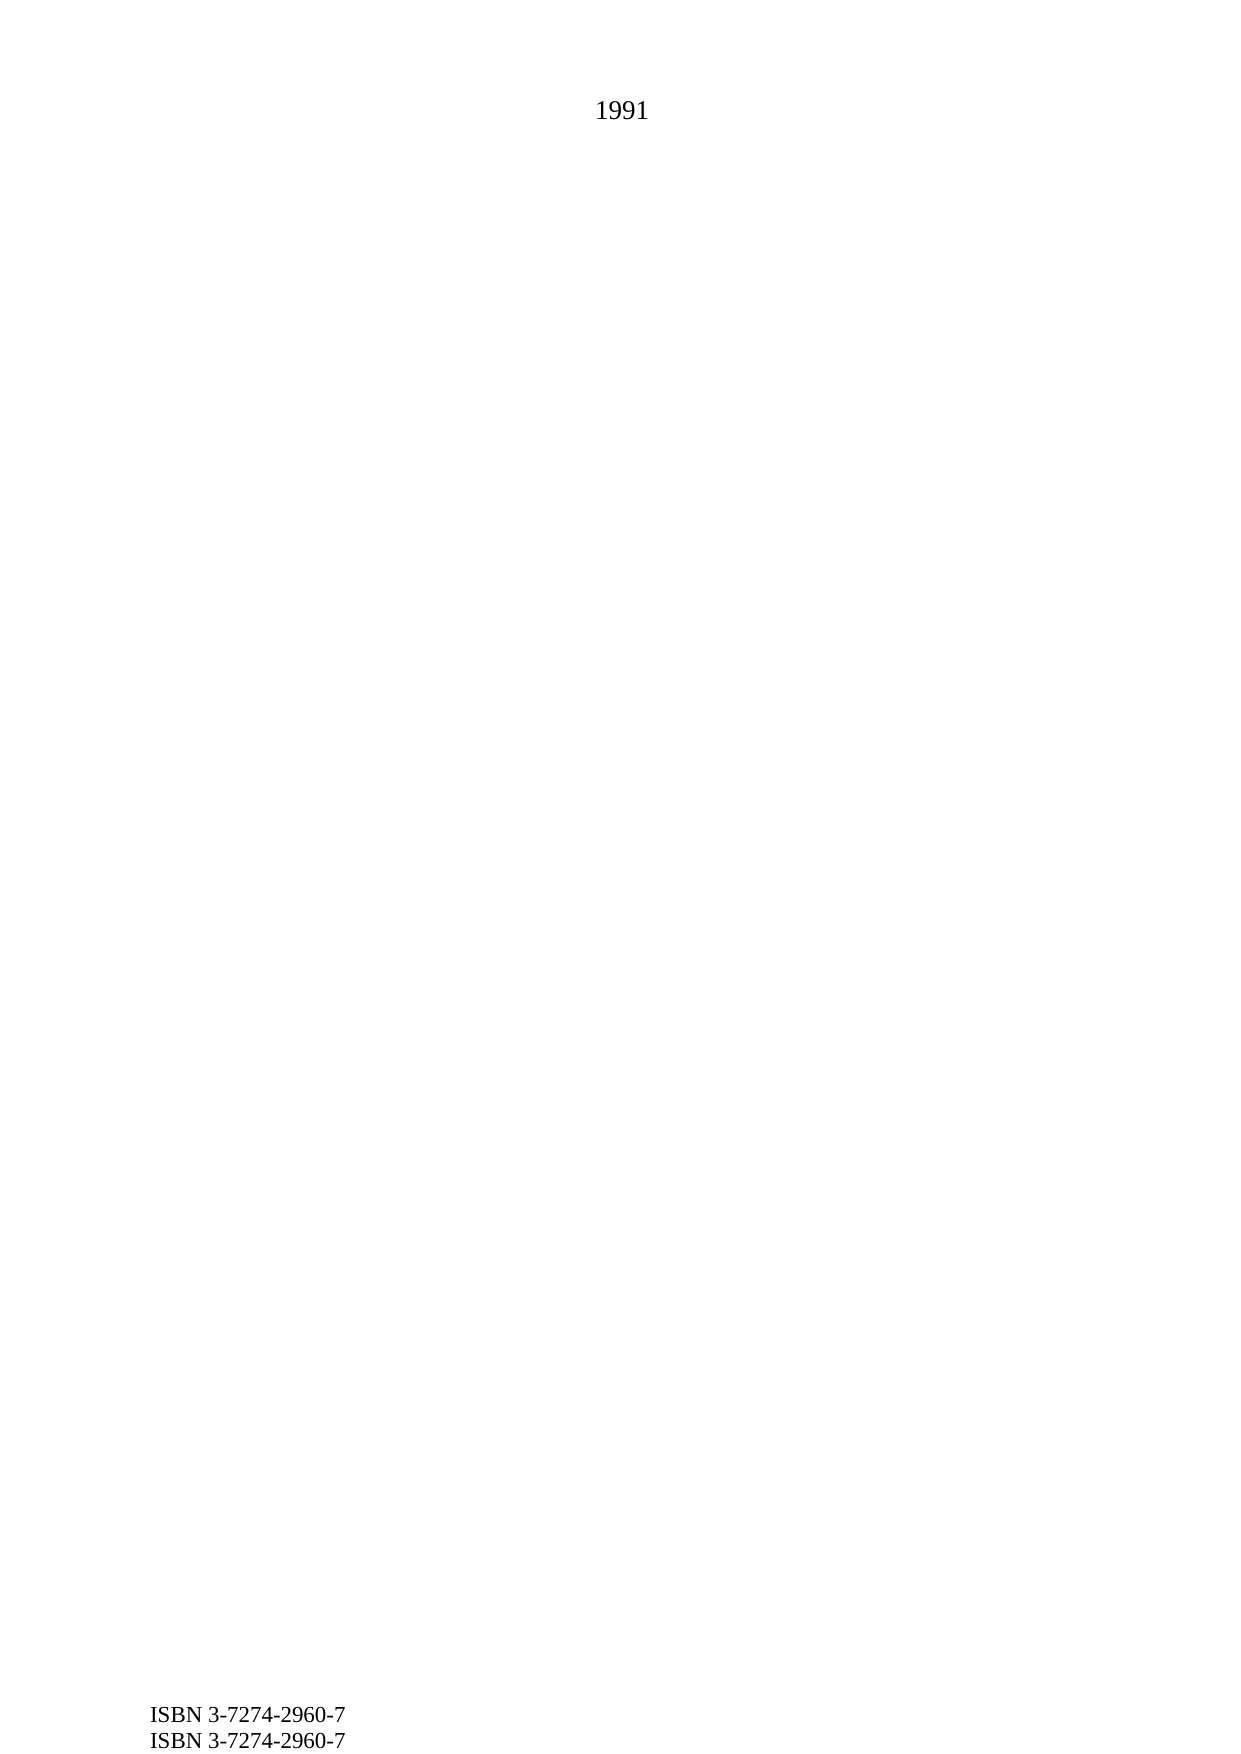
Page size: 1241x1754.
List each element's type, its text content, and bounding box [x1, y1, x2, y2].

text 1991 [150, 94, 1093, 125]
